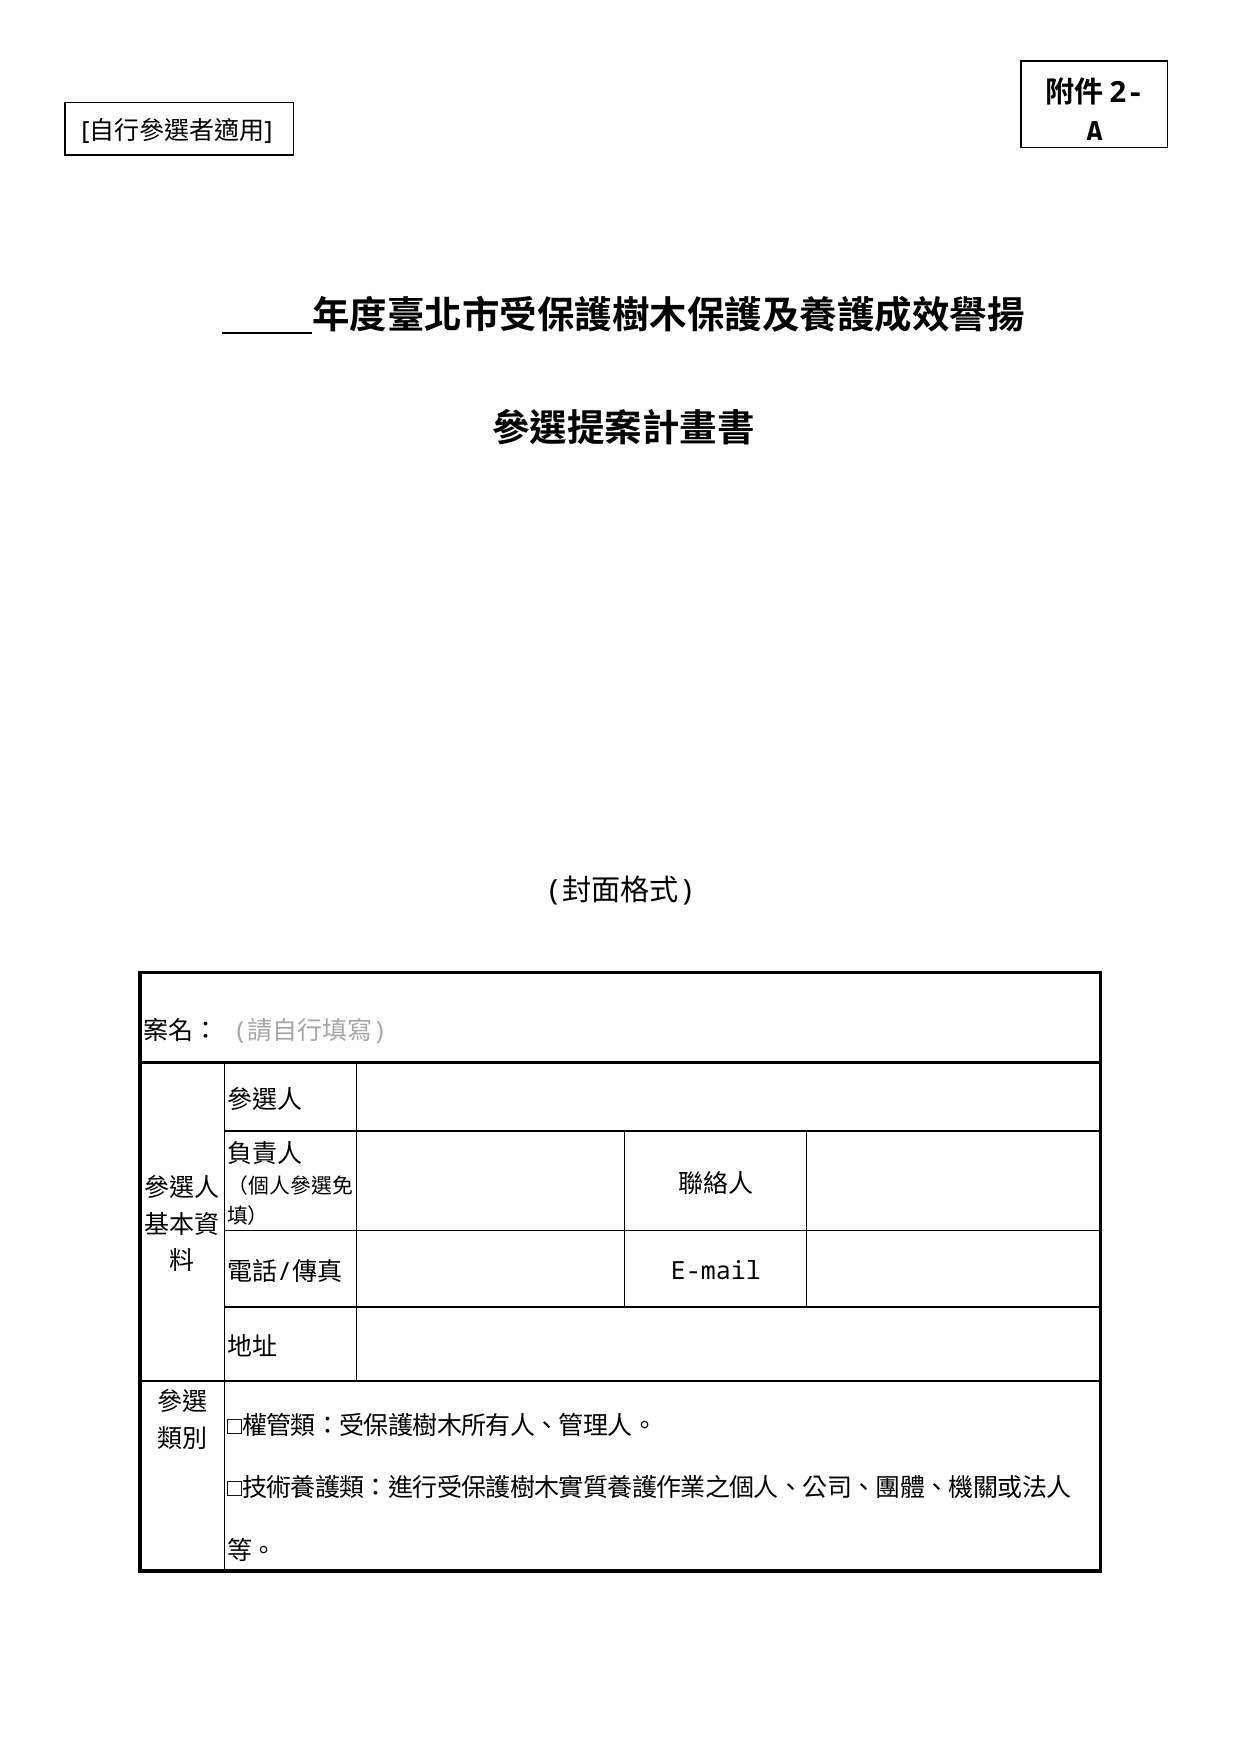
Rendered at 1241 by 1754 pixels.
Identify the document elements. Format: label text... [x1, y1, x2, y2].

table_cell [807, 1132, 1099, 1230]
table_cell 負責人 （個人參選免填） [225, 1132, 356, 1230]
text 年度臺北市受保護樹木保護及養護成效譽揚 [187, 271, 1059, 333]
table_cell □權管類：受保護樹木所有人、管理人。 □技術養護類：進行受保護樹木實質養護作業之個人、公司、團體、機關或法人等。 [225, 1382, 1099, 1569]
text 參選提案計畫書 [187, 383, 1059, 446]
table_cell [357, 1231, 624, 1306]
table_cell [807, 1231, 1099, 1306]
table_cell [357, 1308, 1099, 1380]
text 附件2-A [1037, 69, 1151, 139]
table_header 案名： (請自行填寫) [142, 974, 1099, 1061]
table_cell 參選人 [225, 1064, 356, 1130]
table_cell E-mail [625, 1231, 806, 1306]
text (封面格式) [187, 846, 1053, 908]
table_cell 地址 [225, 1308, 356, 1380]
table_cell 聯絡人 [625, 1132, 806, 1230]
text [自行參選者適用] [81, 111, 277, 147]
table_cell [357, 1132, 624, 1230]
table_cell [357, 1064, 1099, 1130]
table_cell 電話/傳真 [225, 1231, 356, 1306]
table_cell 參選 類別 [142, 1382, 224, 1569]
table_cell 參選人基本資料 [142, 1064, 224, 1380]
